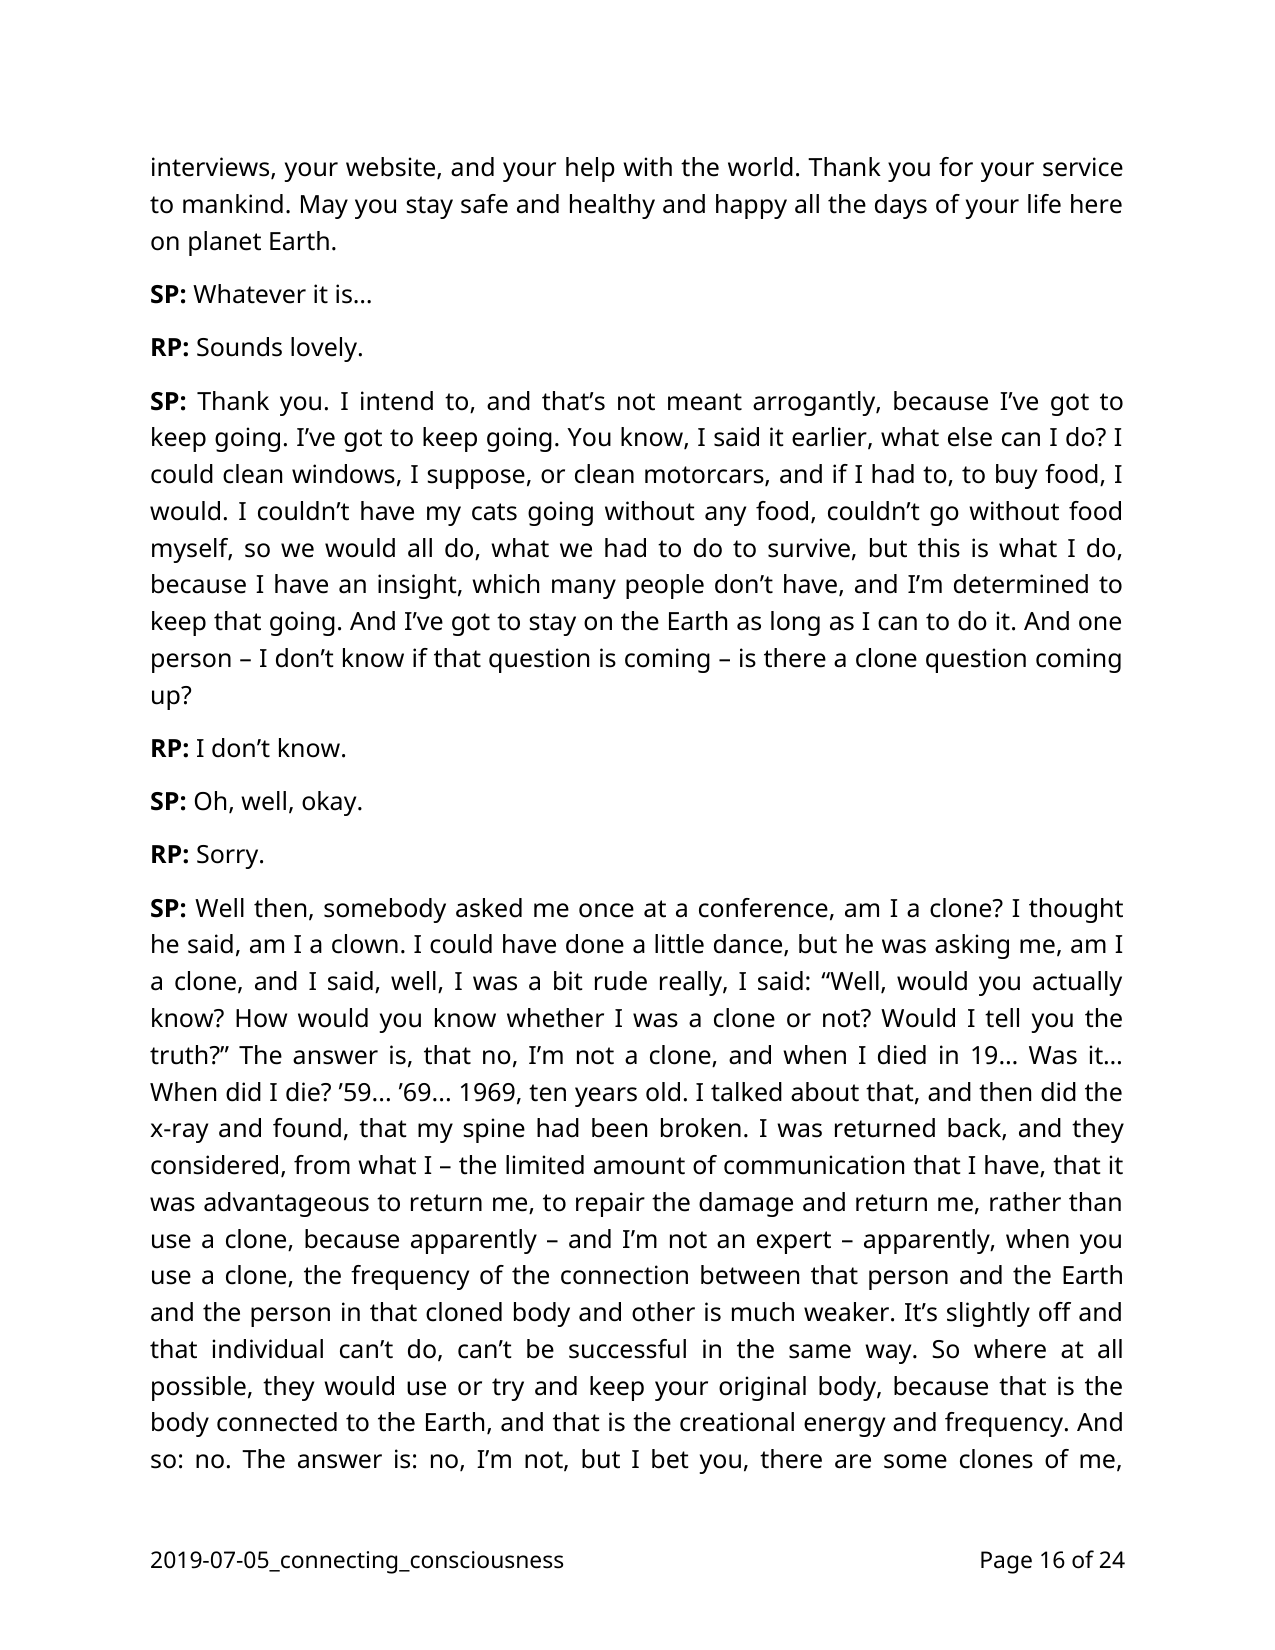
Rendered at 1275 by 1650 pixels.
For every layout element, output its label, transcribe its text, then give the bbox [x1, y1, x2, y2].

text SP: Well then, somebody asked me once at a conference, am I a clone? I thought he said, am I a clown. I could have done a little dance, but he was asking me, am I a clone, and I said, well, I was a bit rude really, I said: “Well, would you actually know? How would you know whether I was a clone or not? Would I tell you the truth?” The answer is, that no, I’m not a clone, and when I died in 19… Was it… When did I die? ’59... ’69... 1969, ten years old. I talked about that, and then did the x-ray and found, that my spine had been broken. I was returned back, and they considered, from what I – the limited amount of communication that I have, that it was advantageous to return me, to repair the damage and return me, rather than use a clone, because apparently – and I’m not an expert – apparently, when you use a clone, the frequency of the connection between that person and the Earth and the person in that cloned body and other is much weaker. It’s slightly off and that individual can’t do, can’t be successful in the same way. So where at all possible, they would use or try and keep your original body, because that is the body connected to the Earth, and that is the creational energy and frequency. And so: no. The answer is: no, I’m not, but I bet you, there are some clones of me, [150, 890, 1125, 1476]
text RP: Sounds lovely. [150, 330, 1125, 364]
text SP: Whatever it is… [150, 277, 1125, 311]
text SP: Thank you. I intend to, and that’s not meant arrogantly, because I’ve got to keep going. I’ve got to keep going. You know, I said it earlier, what else can I do? I could clean windows, I suppose, or clean motorcars, and if I had to, to buy food, I would. I couldn’t have my cats going without any food, couldn’t go without food myself, so we would all do, what we had to do to survive, but this is what I do, because I have an insight, which many people don’t have, and I’m determined to keep that going. And I’ve got to stay on the Earth as long as I can to do it. And one person – I don’t know if that question is coming – is there a clone question coming up? [150, 383, 1125, 711]
text RP: I don’t know. [150, 731, 1125, 765]
text SP: Oh, well, okay. [150, 784, 1125, 818]
text interviews, your website, and your help with the world. Thank you for your service to mankind. May you stay safe and healthy and happy all the days of your life here on planet Earth. [150, 150, 1125, 258]
text RP: Sorry. [150, 837, 1125, 871]
